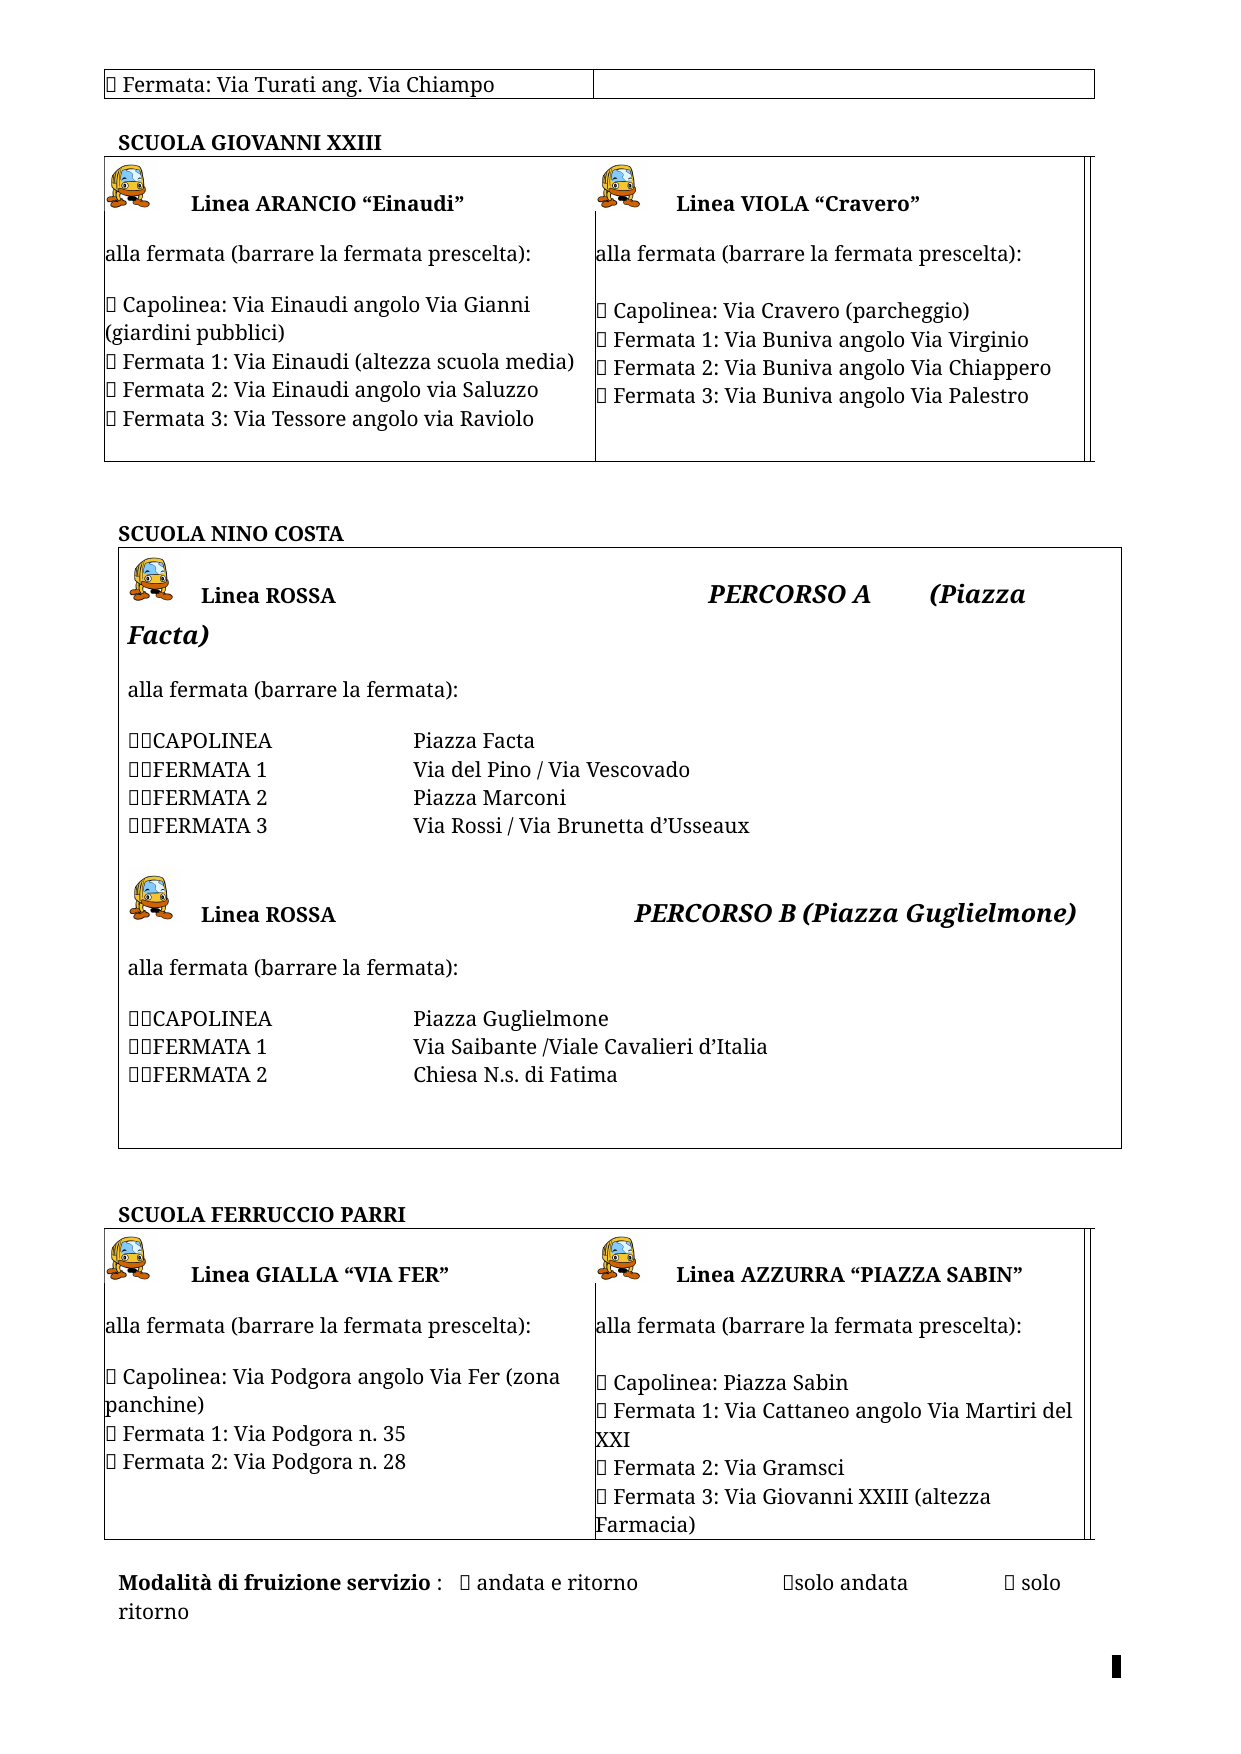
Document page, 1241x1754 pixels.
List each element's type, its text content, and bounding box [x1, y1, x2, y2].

table_header [1091, 1229, 1095, 1539]
picture [127, 550, 182, 604]
table_header Linea ARANCIO “Einaudi” alla fermata (barrare la fermata prescelta):  Capolinea: Via Einaudi angolo Via Gianni (giardini pubblici)  Fermata 1: Via Einaudi (altezza scuola media)  Fermata 2: Via Einaudi angolo via Saluzzo  Fermata 3: Via Tessore angolo via Raviolo [105, 157, 595, 461]
text FERMATA 2 Piazza Marconi [119, 780, 1121, 808]
text FERMATA 2 Chiesa N.s. di Fatima [119, 1057, 1121, 1089]
table_header [1091, 157, 1095, 461]
text SCUOLA GIOVANNI XXIII [118, 128, 1122, 156]
text FERMATA 3 Via Rossi / Via Brunetta d’Usseaux [119, 808, 1121, 840]
picture [104, 1229, 159, 1283]
table_header [1085, 1229, 1090, 1539]
table_header Linea VIOLA “Cravero” alla fermata (barrare la fermata prescelta):  Capolinea: Via Cravero (parcheggio)  Fermata 1: Via Buniva angolo Via Virginio  Fermata 2: Via Buniva angolo Via Chiappero  Fermata 3: Via Buniva angolo Via Palestro [596, 157, 1084, 461]
text SCUOLA FERRUCCIO PARRI [118, 1200, 1122, 1228]
text FERMATA 1 Via del Pino / Via Vescovado [119, 752, 1121, 780]
text Modalità di fruizione servizio :  andata e ritorno solo andata  solo ritorno [118, 1568, 1122, 1625]
text SCUOLA NINO COSTA [118, 519, 1122, 547]
picture [595, 157, 649, 211]
text Linea ROSSA PERCORSO A (Piazza Facta) [119, 548, 1121, 652]
text alla fermata (barrare la fermata): [119, 672, 1121, 704]
table_header  Fermata: Via Turati ang. Via Chiampo [105, 70, 593, 98]
table_header [594, 70, 1094, 98]
text Linea ROSSA PERCORSO B (Piazza Guglielmone) [119, 865, 1121, 929]
picture [595, 1229, 649, 1283]
picture [104, 157, 159, 211]
table_header Linea GIALLA “VIA FER” alla fermata (barrare la fermata prescelta):  Capolinea: Via Podgora angolo Via Fer (zona panchine)  Fermata 1: Via Podgora n. 35  Fermata 2: Via Podgora n. 28 [105, 1229, 595, 1539]
text FERMATA 1 Via Saibante /Viale Cavalieri d’Italia [119, 1029, 1121, 1057]
table_header Linea AZZURRA “PIAZZA SABIN” alla fermata (barrare la fermata prescelta):  Capolinea: Piazza Sabin  Fermata 1: Via Cattaneo angolo Via Martiri del XXI  Fermata 2: Via Gramsci  Fermata 3: Via Giovanni XXIII (altezza Farmacia) [596, 1229, 1084, 1539]
text CAPOLINEA Piazza Guglielmone [119, 1001, 1121, 1029]
text alla fermata (barrare la fermata): [119, 950, 1121, 981]
table_header [1085, 157, 1090, 461]
text CAPOLINEA Piazza Facta [119, 723, 1121, 752]
picture [127, 868, 182, 923]
